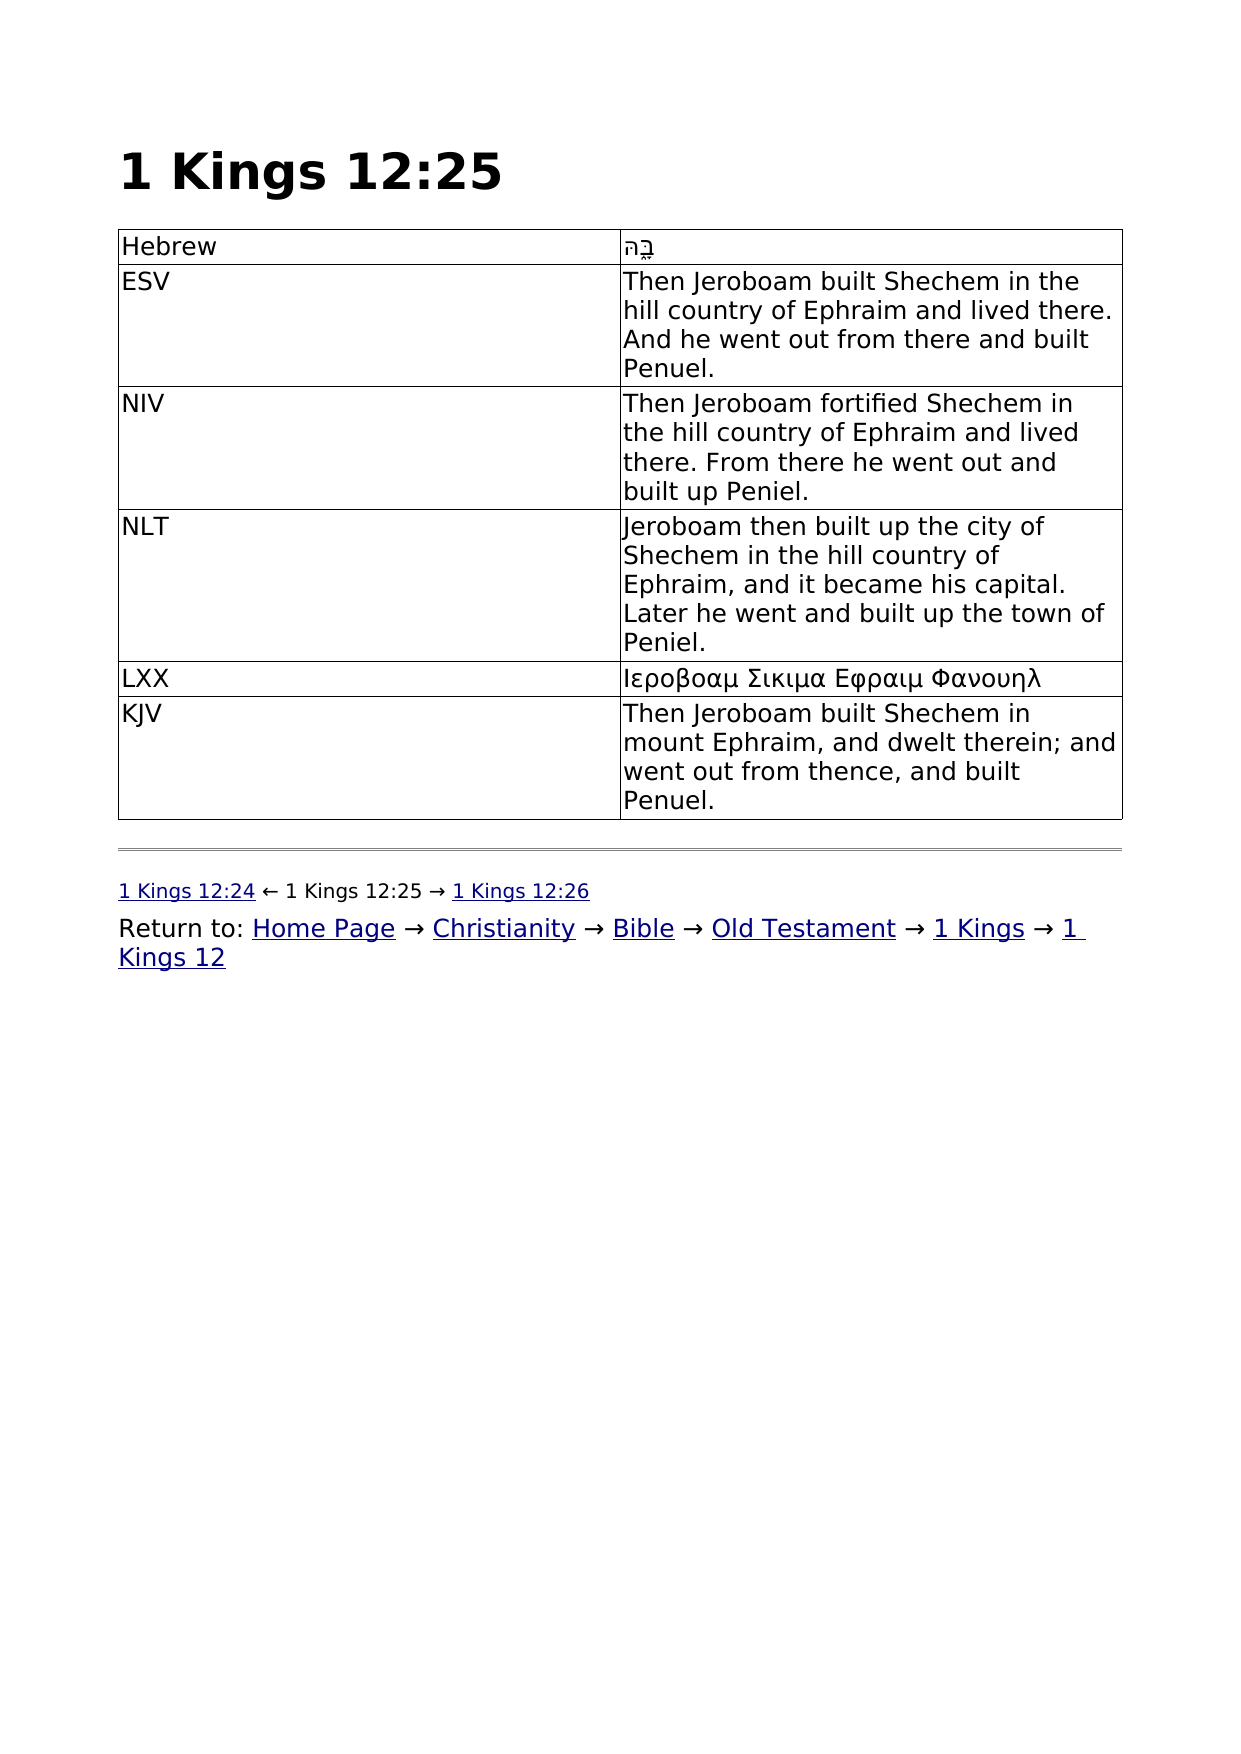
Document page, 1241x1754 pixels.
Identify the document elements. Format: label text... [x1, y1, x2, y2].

table_header Hebrew [119, 230, 620, 264]
table_cell Ιεροβοαμ Σικιμα Εφραιμ Φανουηλ [621, 662, 1122, 696]
table_cell LXX [119, 662, 620, 696]
table_cell Jeroboam then built up the city of Shechem in the hill country of Ephraim, and it became his capital. Later he went and built up the town of Peniel. [621, 510, 1122, 661]
table_cell Then Jeroboam built Shechem in the hill country of Ephraim and lived there. And he went out from there and built Penuel. [621, 265, 1122, 386]
text Return to: Home Page → Christianity → Bible → Old Testament → 1 Kings → 1 Kings 12 [118, 914, 1122, 972]
table_cell NLT [119, 510, 620, 661]
table_cell Then Jeroboam built Shechem in mount Ephraim, and dwelt therein; and went out from thence, and built Penuel. [621, 697, 1122, 818]
table_cell NIV [119, 387, 620, 509]
table_header בָּ֑הּ [621, 230, 1122, 264]
table_cell ESV [119, 265, 620, 386]
subtitle 1 Kings 12:25 [118, 143, 1122, 201]
table_cell KJV [119, 697, 620, 818]
text 1 Kings 12:24 ← 1 Kings 12:25 → 1 Kings 12:26 [118, 880, 1122, 914]
table_cell Then Jeroboam fortified Shechem in the hill country of Ephraim and lived there. From there he went out and built up Peniel. [621, 387, 1122, 509]
